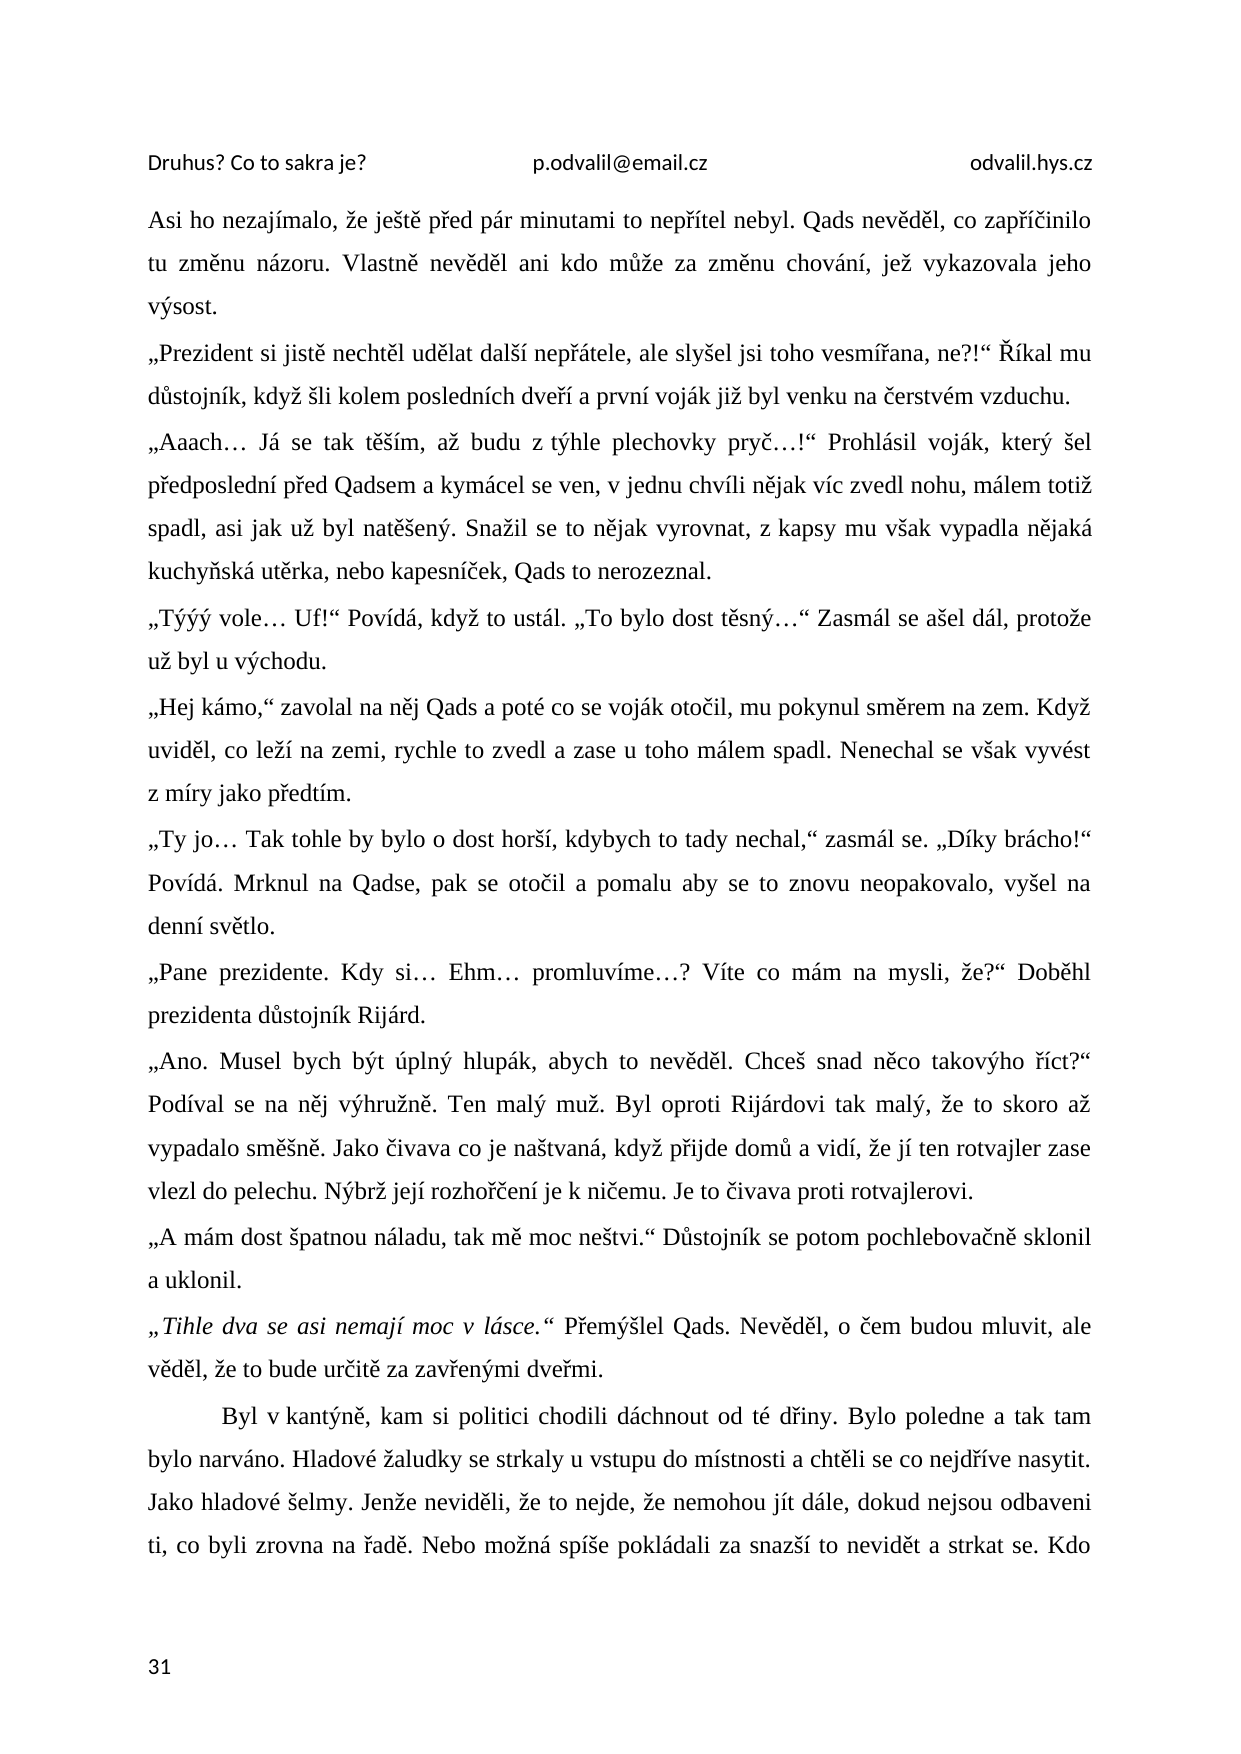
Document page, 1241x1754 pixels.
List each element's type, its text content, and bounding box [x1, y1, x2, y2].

text Byl v kantýně, kam si politici chodili dáchnout od té dřiny. Bylo poledne a tak tam bylo narváno. Hladové žaludky se strkaly u vstupu do místnosti a chtěli se co nejdříve nasytit. Jako hladové šelmy. Jenže neviděli, že to nejde, že nemohou jít dále, dokud nejsou odbaveni ti, co byli zrovna na řadě. Nebo možná spíše pokládali za snazší to nevidět a strkat se. Kdo [148, 1401, 1093, 1559]
text „Aaach… Já se tak těším, až budu z týhle plechovky pryč…!“ Prohlásil voják, který šel předposlední před Qadsem a kymácel se ven, v jednu chvíli nějak víc zvedl nohu, málem totiž spadl, asi jak už byl natěšený. Snažil se to nějak vyrovnat, z kapsy mu však vypadla nějaká kuchyňská utěrka, nebo kapesníček, Qads to nerozeznal. [148, 427, 1093, 585]
text „Prezident si jistě nechtěl udělat další nepřátele, ale slyšel jsi toho vesmířana, ne?!“ Říkal mu důstojník, když šli kolem posledních dveří a první voják již byl venku na čerstvém vzduchu. [148, 338, 1093, 409]
text „Hej kámo,“ zavolal na něj Qads a poté co se voják otočil, mu pokynul směrem na zem. Když uviděl, co leží na zemi, rychle to zvedl a zase u toho málem spadl. Nenechal se však vyvést z míry jako předtím. [148, 692, 1093, 807]
text „Ano. Musel bych být úplný hlupák, abych to nevěděl. Chceš snad něco takovýho říct?“ Podíval se na něj výhružně. Ten malý muž. Byl oproti Rijárdovi tak malý, že to skoro až vypadalo směšně. Jako čivava co je naštvaná, když přijde domů a vidí, že jí ten rotvajler zase vlezl do pelechu. Nýbrž její rozhořčení je k ničemu. Je to čivava proti rotvajlerovi. [148, 1046, 1093, 1204]
text „Tihle dva se asi nemají moc v lásce.“ Přemýšlel Qads. Nevěděl, o čem budou mluvit, ale věděl, že to bude určitě za zavřenými dveřmi. [148, 1311, 1093, 1383]
text „Týýý vole… Uf!“ Povídá, když to ustál. „To bylo dost těsný…“ Zasmál se ašel dál, protože už byl u východu. [148, 603, 1093, 674]
text „Ty jo… Tak tohle by bylo o dost horší, kdybych to tady nechal,“ zasmál se. „Díky brácho!“ Povídá. Mrknul na Qadse, pak se otočil a pomalu aby se to znovu neopakovalo, vyšel na denní světlo. [148, 824, 1093, 939]
text „Pane prezidente. Kdy si… Ehm… promluvíme…? Víte co mám na mysli, že?“ Doběhl prezidenta důstojník Rijárd. [148, 957, 1093, 1029]
text „A mám dost špatnou náladu, tak mě moc neštvi.“ Důstojník se potom pochlebovačně sklonil a uklonil. [148, 1222, 1093, 1294]
text Asi ho nezajímalo, že ještě před pár minutami to nepřítel nebyl. Qads nevěděl, co zapříčinilo tu změnu názoru. Vlastně nevěděl ani kdo může za změnu chování, jež vykazovala jeho výsost. [148, 205, 1093, 320]
